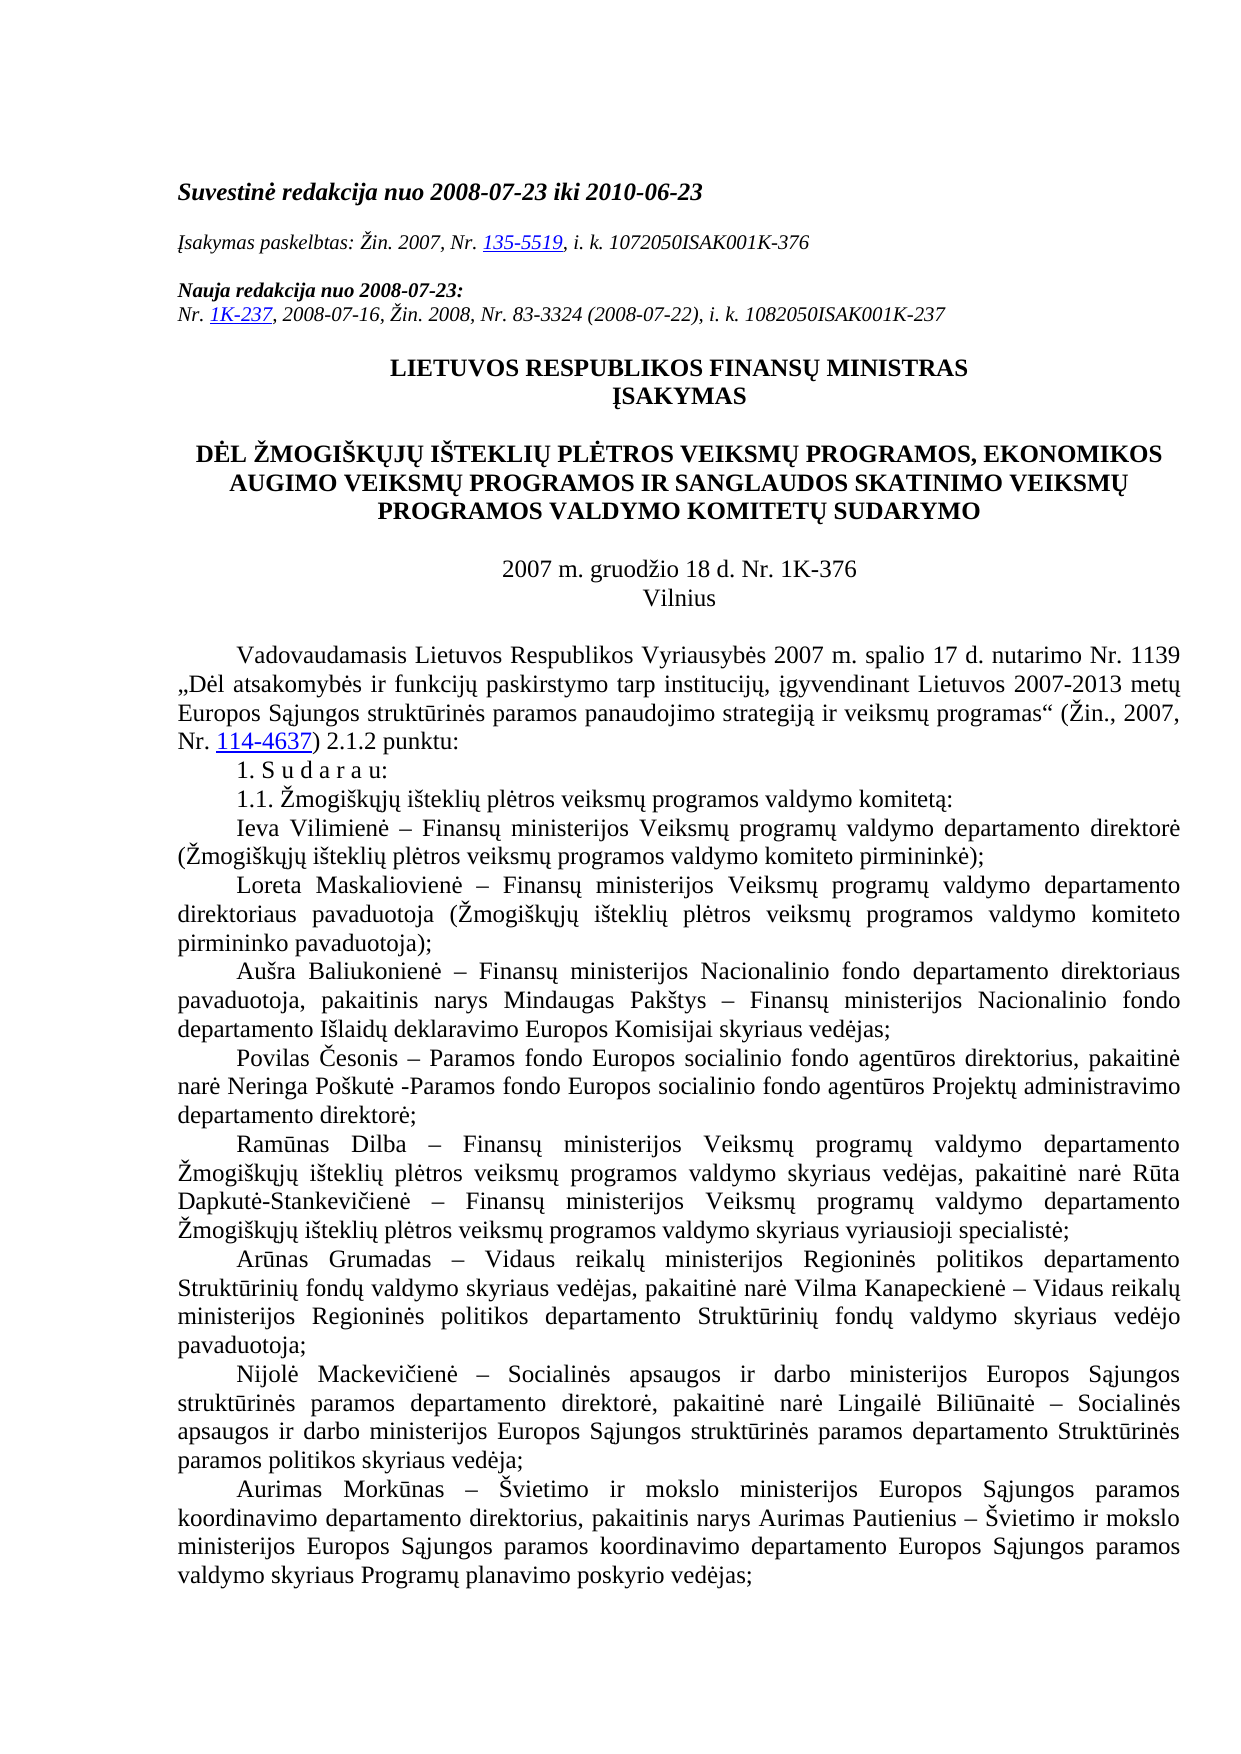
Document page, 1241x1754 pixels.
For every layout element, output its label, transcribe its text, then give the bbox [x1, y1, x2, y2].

text Aušra Baliukonienė – Finansų ministerijos Nacionalinio fondo departamento direktoriaus pavaduotoja, pakaitinis narys Mindaugas Pakštys – Finansų ministerijos Nacionalinio fondo departamento Išlaidų deklaravimo Europos Komisijai skyriaus vedėjas; [177, 956, 1181, 1043]
text Loreta Maskaliovienė – Finansų ministerijos Veiksmų programų valdymo departamento direktoriaus pavaduotoja (Žmogiškųjų išteklių plėtros veiksmų programos valdymo komiteto pirmininko pavaduotoja); [177, 870, 1181, 956]
text 1.1. Žmogiškųjų išteklių plėtros veiksmų programos valdymo komitetą: [177, 784, 1181, 813]
text Aurimas Morkūnas – Švietimo ir mokslo ministerijos Europos Sąjungos paramos koordinavimo departamento direktorius, pakaitinis narys Aurimas Pautienius – Švietimo ir mokslo ministerijos Europos Sąjungos paramos koordinavimo departamento Europos Sąjungos paramos valdymo skyriaus Programų planavimo poskyrio vedėjas; [177, 1474, 1181, 1589]
text Ramūnas Dilba – Finansų ministerijos Veiksmų programų valdymo departamento Žmogiškųjų išteklių plėtros veiksmų programos valdymo skyriaus vedėjas, pakaitinė narė Rūta Dapkutė-Stankevičienė – Finansų ministerijos Veiksmų programų valdymo departamento Žmogiškųjų išteklių plėtros veiksmų programos valdymo skyriaus vyriausioji specialistė; [177, 1129, 1181, 1244]
text Nijolė Mackevičienė – Socialinės apsaugos ir darbo ministerijos Europos Sąjungos struktūrinės paramos departamento direktorė, pakaitinė narė Lingailė Biliūnaitė – Socialinės apsaugos ir darbo ministerijos Europos Sąjungos struktūrinės paramos departamento Struktūrinės paramos politikos skyriaus vedėja; [177, 1359, 1181, 1474]
text Nauja redakcija nuo 2008-07-23: [177, 278, 1181, 302]
text 2007 m. gruodžio 18 d. Nr. 1K-376 [177, 554, 1181, 583]
text Nr. 1K-237, 2008-07-16, Žin. 2008, Nr. 83-3324 (2008-07-22), i. k. 1082050ISAK001K-237 [177, 302, 1181, 326]
text Įsakymas paskelbtas: Žin. 2007, Nr. 135-5519, i. k. 1072050ISAK001K-376 [177, 230, 1181, 254]
text DĖL ŽMOGIŠKŲJŲ IŠTEKLIŲ PLĖTROS VEIKSMŲ PROGRAMOS, EKONOMIKOS AUGIMO VEIKSMŲ PROGRAMOS IR SANGLAUDOS SKATINIMO VEIKSMŲ PROGRAMOS VALDYMO KOMITETŲ SUDARYMO [177, 439, 1181, 525]
text Suvestinė redakcija nuo 2008-07-23 iki 2010-06-23 [177, 177, 1181, 206]
text Povilas Česonis – Paramos fondo Europos socialinio fondo agentūros direktorius, pakaitinė narė Neringa Poškutė -Paramos fondo Europos socialinio fondo agentūros Projektų administravimo departamento direktorė; [177, 1043, 1181, 1129]
text 1. Sudarau: [177, 755, 1181, 784]
text Vilnius [177, 583, 1181, 611]
text Vadovaudamasis Lietuvos Respublikos Vyriausybės 2007 m. spalio 17 d. nutarimo Nr. 1139 „Dėl atsakomybės ir funkcijų paskirstymo tarp institucijų, įgyvendinant Lietuvos 2007-2013 metų Europos Sąjungos struktūrinės paramos panaudojimo strategiją ir veiksmų programas“ (Žin., 2007, Nr. 114-4637) 2.1.2 punktu: [177, 640, 1181, 755]
text Arūnas Grumadas – Vidaus reikalų ministerijos Regioninės politikos departamento Struktūrinių fondų valdymo skyriaus vedėjas, pakaitinė narė Vilma Kanapeckienė – Vidaus reikalų ministerijos Regioninės politikos departamento Struktūrinių fondų valdymo skyriaus vedėjo pavaduotoja; [177, 1244, 1181, 1359]
text Ieva Vilimienė – Finansų ministerijos Veiksmų programų valdymo departamento direktorė (Žmogiškųjų išteklių plėtros veiksmų programos valdymo komiteto pirmininkė); [177, 813, 1181, 870]
text ĮSAKYMAS [177, 381, 1181, 410]
text LIETUVOS RESPUBLIKOS FINANSŲ MINISTRAS [177, 353, 1181, 381]
